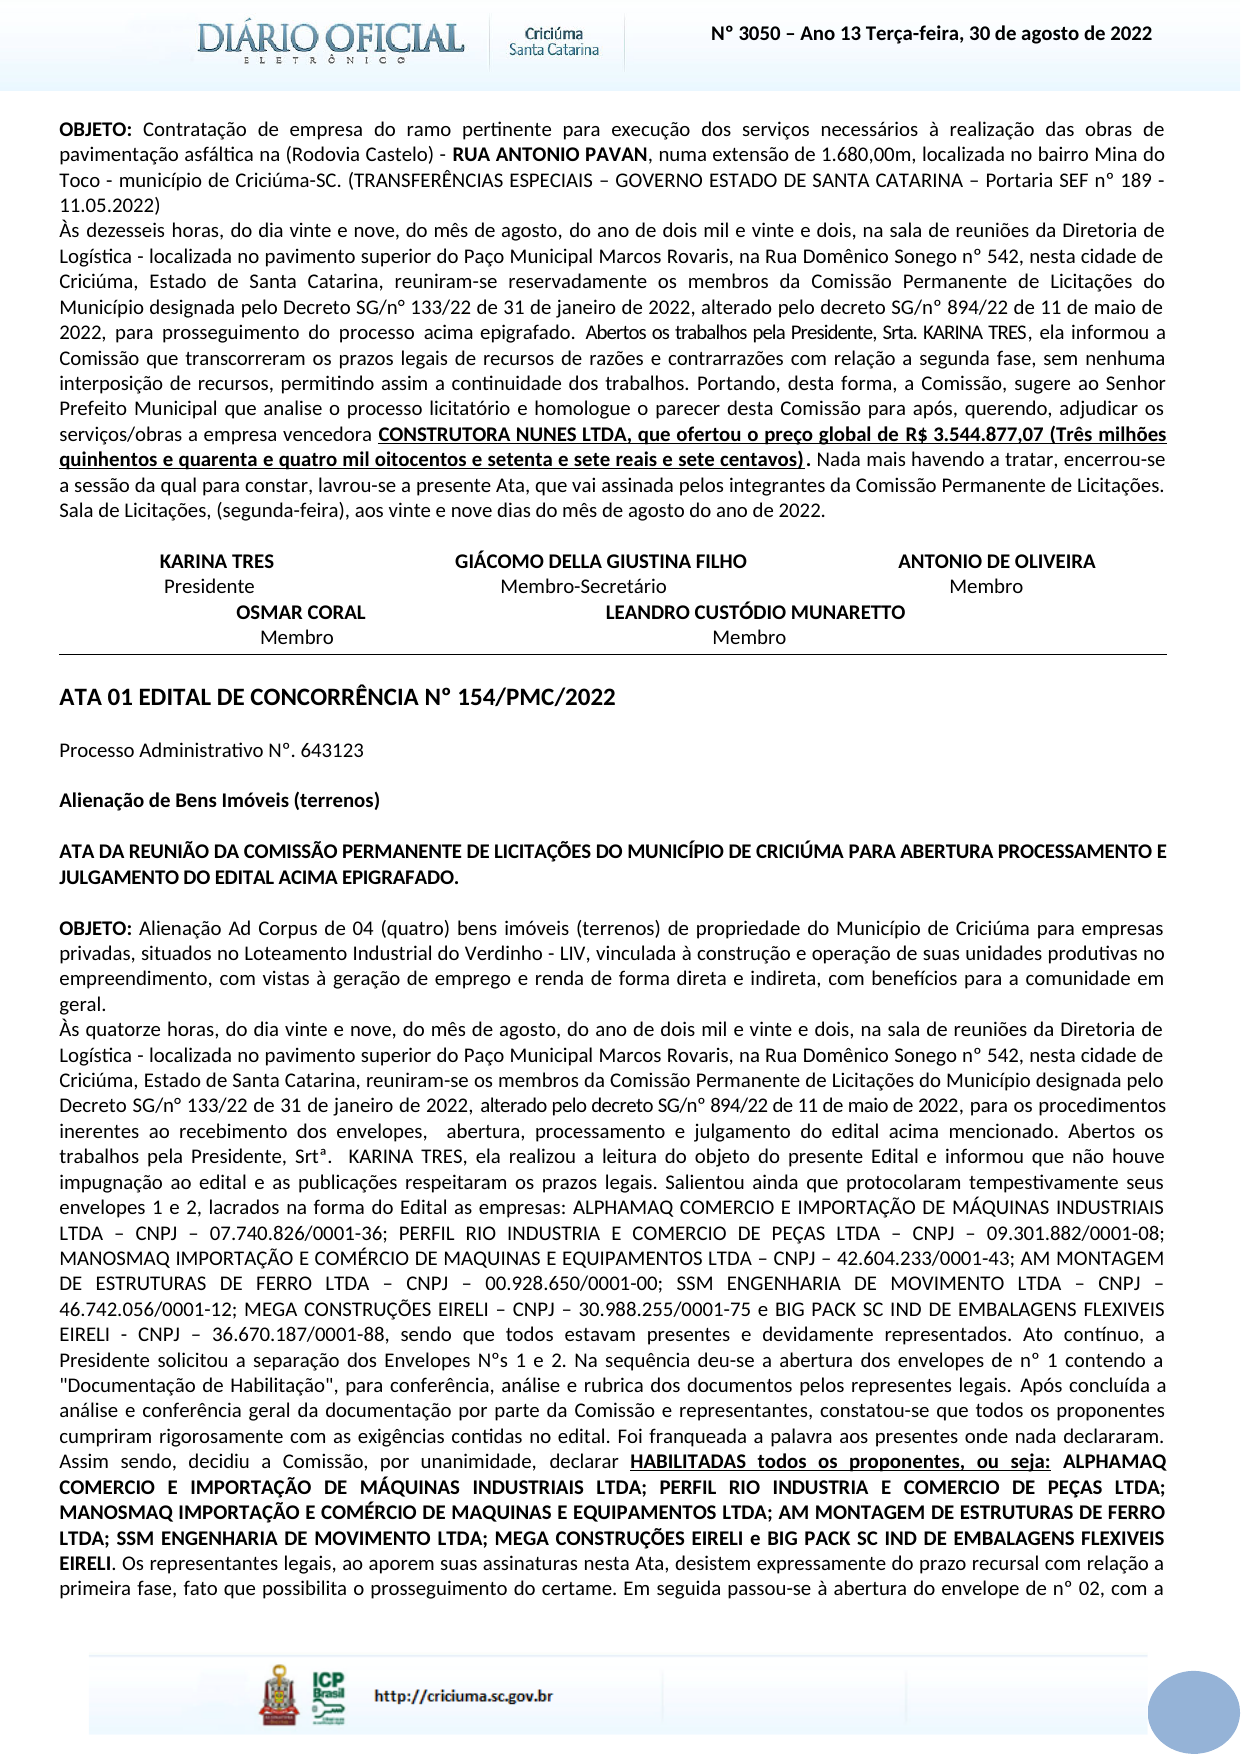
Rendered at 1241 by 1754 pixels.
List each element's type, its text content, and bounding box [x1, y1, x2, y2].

text Às dezesseis horas, do dia vinte e nove, do mês de agosto, do ano de dois mil e vinte e dois, na sala de reuniões da Diretoria de Logística - localizada no pavimento superior do Paço Municipal Marcos Rovaris, na Rua Domênico Sonego nº 542, nesta cidade de Criciúma, Estado de Santa Catarina, reuniram-se reservadamente os membros da Comissão Permanente de Licitações do Município designada pelo Decreto SG/n° 133/22 de 31 de janeiro de 2022, alterado pelo decreto SG/nº 894/22 de 11 de maio de 2022, para prosseguimento do processo acima epigrafado. Abertos os trabalhos pela Presidente, Srta. KARINA TRES, ela informou a Comissão que transcorreram os prazos legais de recursos de razões e contrarrazões com relação a segunda fase, sem nenhuma interposição de recursos, permitindo assim a continuidade dos trabalhos. Portando, desta forma, a Comissão, sugere ao Senhor Prefeito Municipal que analise o processo licitatório e homologue o parecer desta Comissão para após, querendo, adjudicar os serviços/obras a empresa vencedora CONSTRUTORA NUNES LTDA, que ofertou o preço global de R$ 3.544.877,07 (Três milhões quinhentos e quarenta e quatro mil oitocentos e setenta e sete reais e sete centavos). Nada mais havendo a tratar, encerrou-se a sessão da qual para constar, lavrou-se a presente Ata, que vai assinada pelos integrantes da Comissão Permanente de Licitações. Sala de Licitações, (segunda-feira), aos vinte e nove dias do mês de agosto do ano de 2022. [59, 218, 1167, 523]
text Membro Membro [162, 624, 1167, 650]
text KARINA TRES GIÁCOMO DELLA GIUSTINA FILHO ANTONIO DE OLIVEIRA [89, 548, 1167, 573]
text OSMAR CORAL LEANDRO CUSTÓDIO MUNARETTO [162, 599, 1167, 624]
text OBJETO: Contratação de empresa do ramo pertinente para execução dos serviços necessários à realização das obras de pavimentação asfáltica na (Rodovia Castelo) - RUA ANTONIO PAVAN, numa extensão de 1.680,00m, localizada no bairro Mina do Toco - município de Criciúma-SC. (TRANSFERÊNCIAS ESPECIAIS – GOVERNO ESTADO DE SANTA CATARINA – Portaria SEF nº 189 -11.05.2022) [59, 116, 1167, 218]
text Processo Administrativo Nº. 643123 [59, 737, 1167, 762]
text ATA DA REUNIÃO DA COMISSÃO PERMANENTE DE LICITAÇÕES DO MUNICÍPIO DE CRICIÚMA PARA ABERTURA PROCESSAMENTO E JULGAMENTO DO EDITAL ACIMA EPIGRAFADO. [59, 838, 1167, 889]
text Alienação de Bens Imóveis (terrenos) [59, 788, 1167, 813]
text Às quatorze horas, do dia vinte e nove, do mês de agosto, do ano de dois mil e vinte e dois, na sala de reuniões da Diretoria de Logística - localizada no pavimento superior do Paço Municipal Marcos Rovaris, na Rua Domênico Sonego nº 542, nesta cidade de Criciúma, Estado de Santa Catarina, reuniram-se os membros da Comissão Permanente de Licitações do Município designada pelo Decreto SG/n° 133/22 de 31 de janeiro de 2022, alterado pelo decreto SG/nº 894/22 de 11 de maio de 2022, para os procedimentos inerentes ao recebimento dos envelopes, abertura, processamento e julgamento do edital acima mencionado. Abertos os trabalhos pela Presidente, Srtª. KARINA TRES, ela realizou a leitura do objeto do presente Edital e informou que não houve impugnação ao edital e as publicações respeitaram os prazos legais. Salientou ainda que protocolaram tempestivamente seus envelopes 1 e 2, lacrados na forma do Edital as empresas: ALPHAMAQ COMERCIO E IMPORTAÇÃO DE MÁQUINAS INDUSTRIAIS LTDA – CNPJ – 07.740.826/0001-36; PERFIL RIO INDUSTRIA E COMERCIO DE PEÇAS LTDA – CNPJ – 09.301.882/0001-08; MANOSMAQ IMPORTAÇÃO E COMÉRCIO DE MAQUINAS E EQUIPAMENTOS LTDA – CNPJ – 42.604.233/0001-43; AM MONTAGEM DE ESTRUTURAS DE FERRO LTDA – CNPJ – 00.928.650/0001-00; SSM ENGENHARIA DE MOVIMENTO LTDA – CNPJ – 46.742.056/0001-12; MEGA CONSTRUÇÕES EIRELI – CNPJ – 30.988.255/0001-75 e BIG PACK SC IND DE EMBALAGENS FLEXIVEIS EIRELI - CNPJ – 36.670.187/0001-88, sendo que todos estavam presentes e devidamente representados. Ato contínuo, a Presidente solicitou a separação dos Envelopes Nºs 1 e 2. Na sequência deu-se a abertura dos envelopes de nº 1 contendo a "Documentação de Habilitação", para conferência, análise e rubrica dos documentos pelos representes legais. Após concluída a análise e conferência geral da documentação por parte da Comissão e representantes, constatou-se que todos os proponentes cumpriram rigorosamente com as exigências contidas no edital. Foi franqueada a palavra aos presentes onde nada declararam. Assim sendo, decidiu a Comissão, por unanimidade, declarar HABILITADAS todos os proponentes, ou seja: ALPHAMAQ COMERCIO E IMPORTAÇÃO DE MÁQUINAS INDUSTRIAIS LTDA; PERFIL RIO INDUSTRIA E COMERCIO DE PEÇAS LTDA; MANOSMAQ IMPORTAÇÃO E COMÉRCIO DE MAQUINAS E EQUIPAMENTOS LTDA; AM MONTAGEM DE ESTRUTURAS DE FERRO LTDA; SSM ENGENHARIA DE MOVIMENTO LTDA; MEGA CONSTRUÇÕES EIRELI e BIG PACK SC IND DE EMBALAGENS FLEXIVEIS EIRELI. Os representantes legais, ao aporem suas assinaturas nesta Ata, desistem expressamente do prazo recursal com relação a primeira fase, fato que possibilita o prosseguimento do certame. Em seguida passou-se à abertura do envelope de nº 02, com a [59, 1016, 1167, 1601]
text Presidente Membro-Secretário Membro [89, 573, 1167, 599]
text OBJETO: Alienação Ad Corpus de 04 (quatro) bens imóveis (terrenos) de propriedade do Município de Criciúma para empresas privadas, situados no Loteamento Industrial do Verdinho - LIV, vinculada à construção e operação de suas unidades produtivas no empreendimento, com vistas à geração de emprego e renda de forma direta e indireta, com benefícios para a comunidade em geral. [59, 915, 1167, 1016]
text ATA 01 EDITAL DE CONCORRÊNCIA Nº 154/PMC/2022 [59, 681, 1167, 711]
